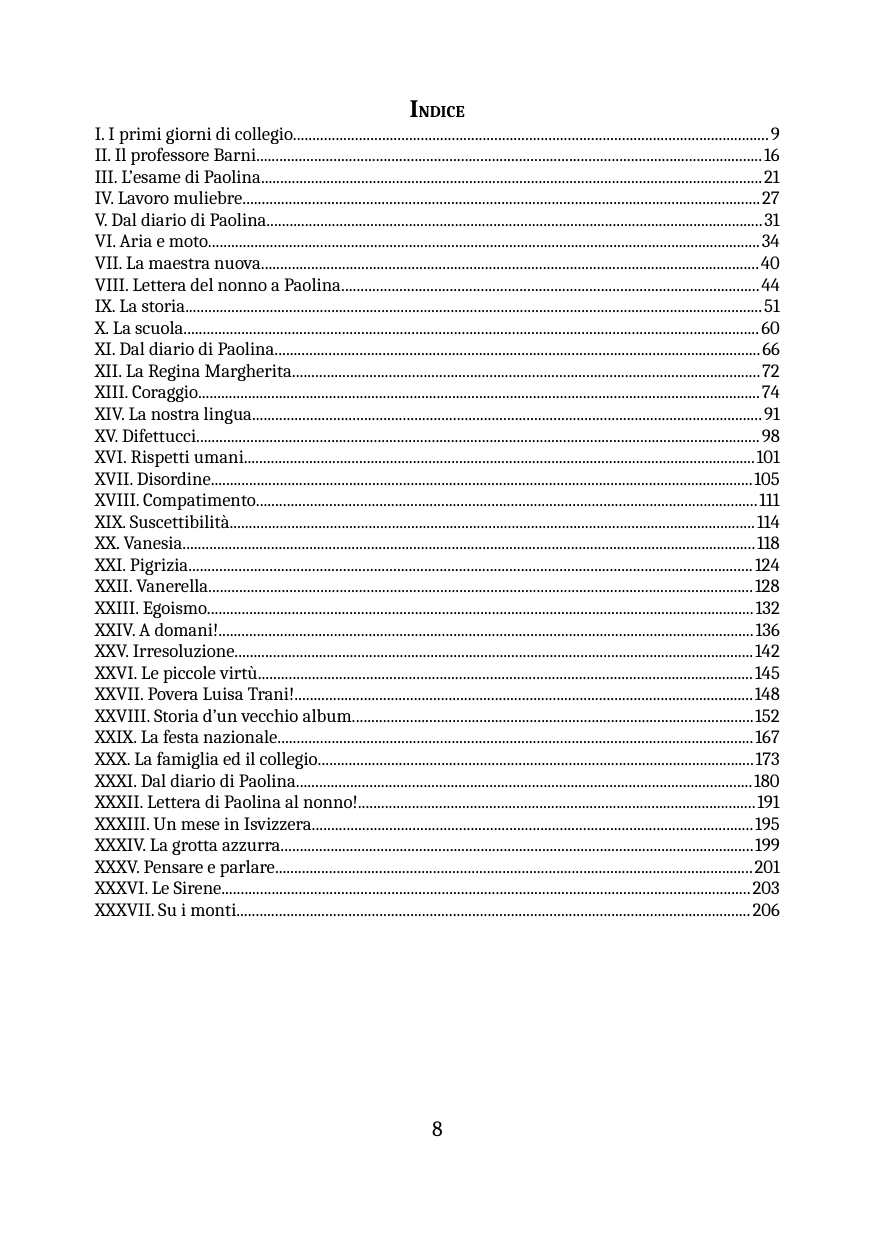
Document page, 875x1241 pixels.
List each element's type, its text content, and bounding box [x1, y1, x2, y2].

text XXV. Irresoluzione. 142 [94, 641, 779, 662]
text I. I primi giorni di collegio. 9 [94, 123, 779, 145]
text XXXII. Lettera di Paolina al nonno! 191 [94, 792, 779, 813]
text XXIII. Egoismo. 132 [94, 598, 779, 619]
text XIII. Coraggio. 74 [94, 382, 779, 403]
text XXVII. Povera Luisa Trani! 148 [94, 684, 779, 705]
text XXIV. A domani! 136 [94, 619, 779, 641]
text XXXVII. Su i monti. 206 [94, 899, 779, 921]
text VII. La maestra nuova. 40 [94, 253, 779, 274]
text XXVIII. Storia d’un vecchio album. 152 [94, 705, 779, 727]
text XV. Difettucci. 98 [94, 425, 779, 447]
text XVI. Rispetti umani. 101 [94, 447, 779, 468]
text VIII. Lettera del nonno a Paolina. 44 [94, 274, 779, 296]
text XXII. Vanerella. 128 [94, 576, 779, 598]
text XVIII. Compatimento. 111 [94, 490, 779, 511]
text XXVI. Le piccole virtù. 145 [94, 662, 779, 684]
text XXIX. La festa nazionale. 167 [94, 727, 779, 748]
text VI. Aria e moto. 34 [94, 231, 779, 253]
text III. L’esame di Paolina. 21 [94, 166, 779, 188]
text II. Il professore Barni. 16 [94, 145, 779, 166]
text XXX. La famiglia ed il collegio. 173 [94, 748, 779, 770]
text XIV. La nostra lingua. 91 [94, 403, 779, 425]
text XII. La Regina Margherita. 72 [94, 360, 779, 382]
subtitle Indice [94, 94, 779, 123]
text XXXVI. Le Sirene. 203 [94, 878, 779, 899]
text IV. Lavoro muliebre. 27 [94, 188, 779, 209]
text XVII. Disordine. 105 [94, 468, 779, 490]
text XX. Vanesia. 118 [94, 533, 779, 554]
text XIX. Suscettibilità. 114 [94, 511, 779, 533]
text V. Dal diario di Paolina 31 [94, 209, 779, 231]
text XXI. Pigrizia. 124 [94, 554, 779, 576]
text X. La scuola. 60 [94, 317, 779, 339]
text XXXI. Dal diario di Paolina. 180 [94, 770, 779, 792]
text XXXIII. Un mese in Isvizzera. 195 [94, 813, 779, 835]
text IX. La storia. 51 [94, 296, 779, 317]
text XXXV. Pensare e parlare. 201 [94, 856, 779, 878]
text XI. Dal diario di Paolina. 66 [94, 339, 779, 360]
text XXXIV. La grotta azzurra. 199 [94, 835, 779, 856]
